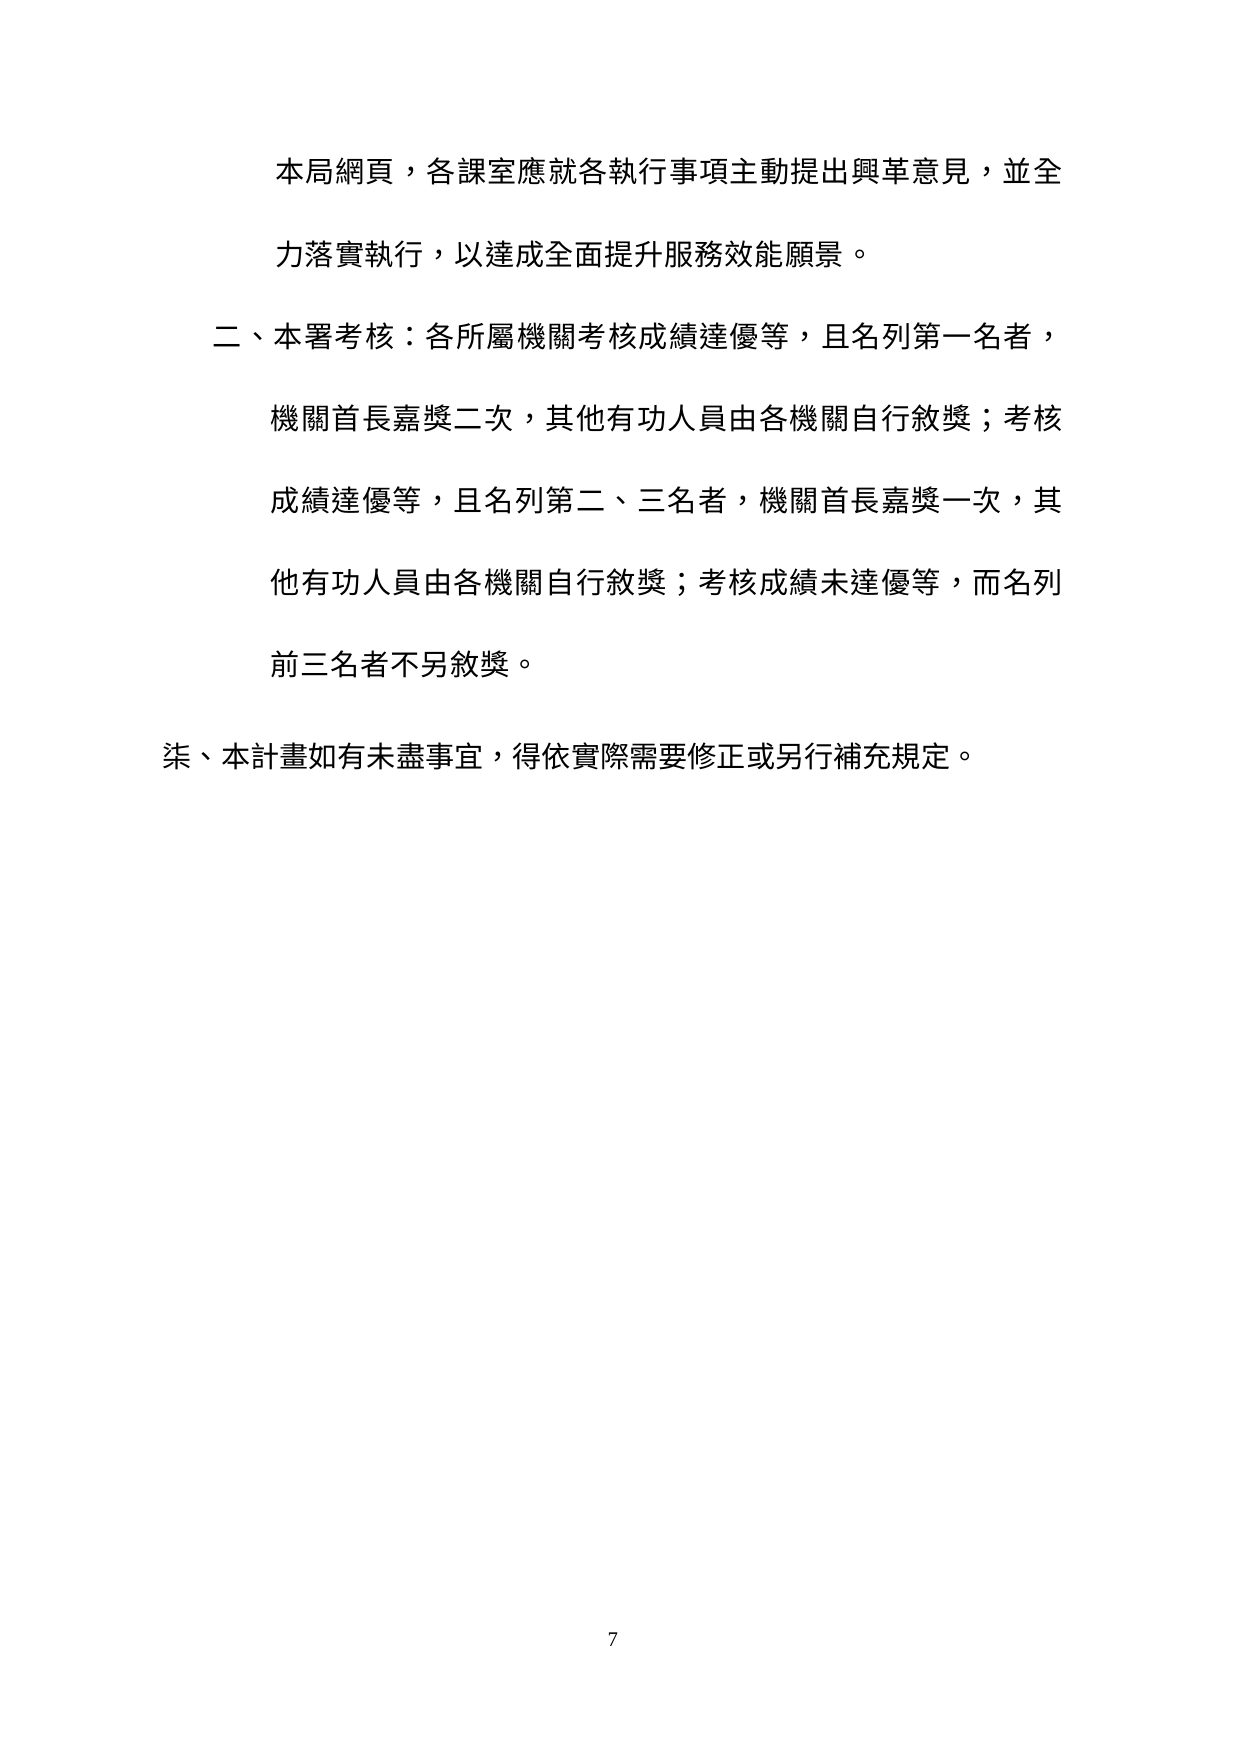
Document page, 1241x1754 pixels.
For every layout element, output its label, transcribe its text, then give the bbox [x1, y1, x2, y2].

text 二、本署考核：各所屬機關考核成績達優等，且名列第一名者，機關首長嘉獎二次，其他有功人員由各機關自行敘獎；考核成績達優等，且名列第二、三名者，機關首長嘉獎一次，其他有功人員由各機關自行敘獎；考核成績未達優等，而名列前三名者不另敘獎。 [213, 293, 1063, 704]
text 柒、本計畫如有未盡事宜，得依實際需要修正或另行補充規定。 [162, 714, 1063, 796]
text 本局網頁，各課室應就各執行事項主動提出興革意見，並全力落實執行，以達成全面提升服務效能願景。 [213, 129, 1063, 293]
